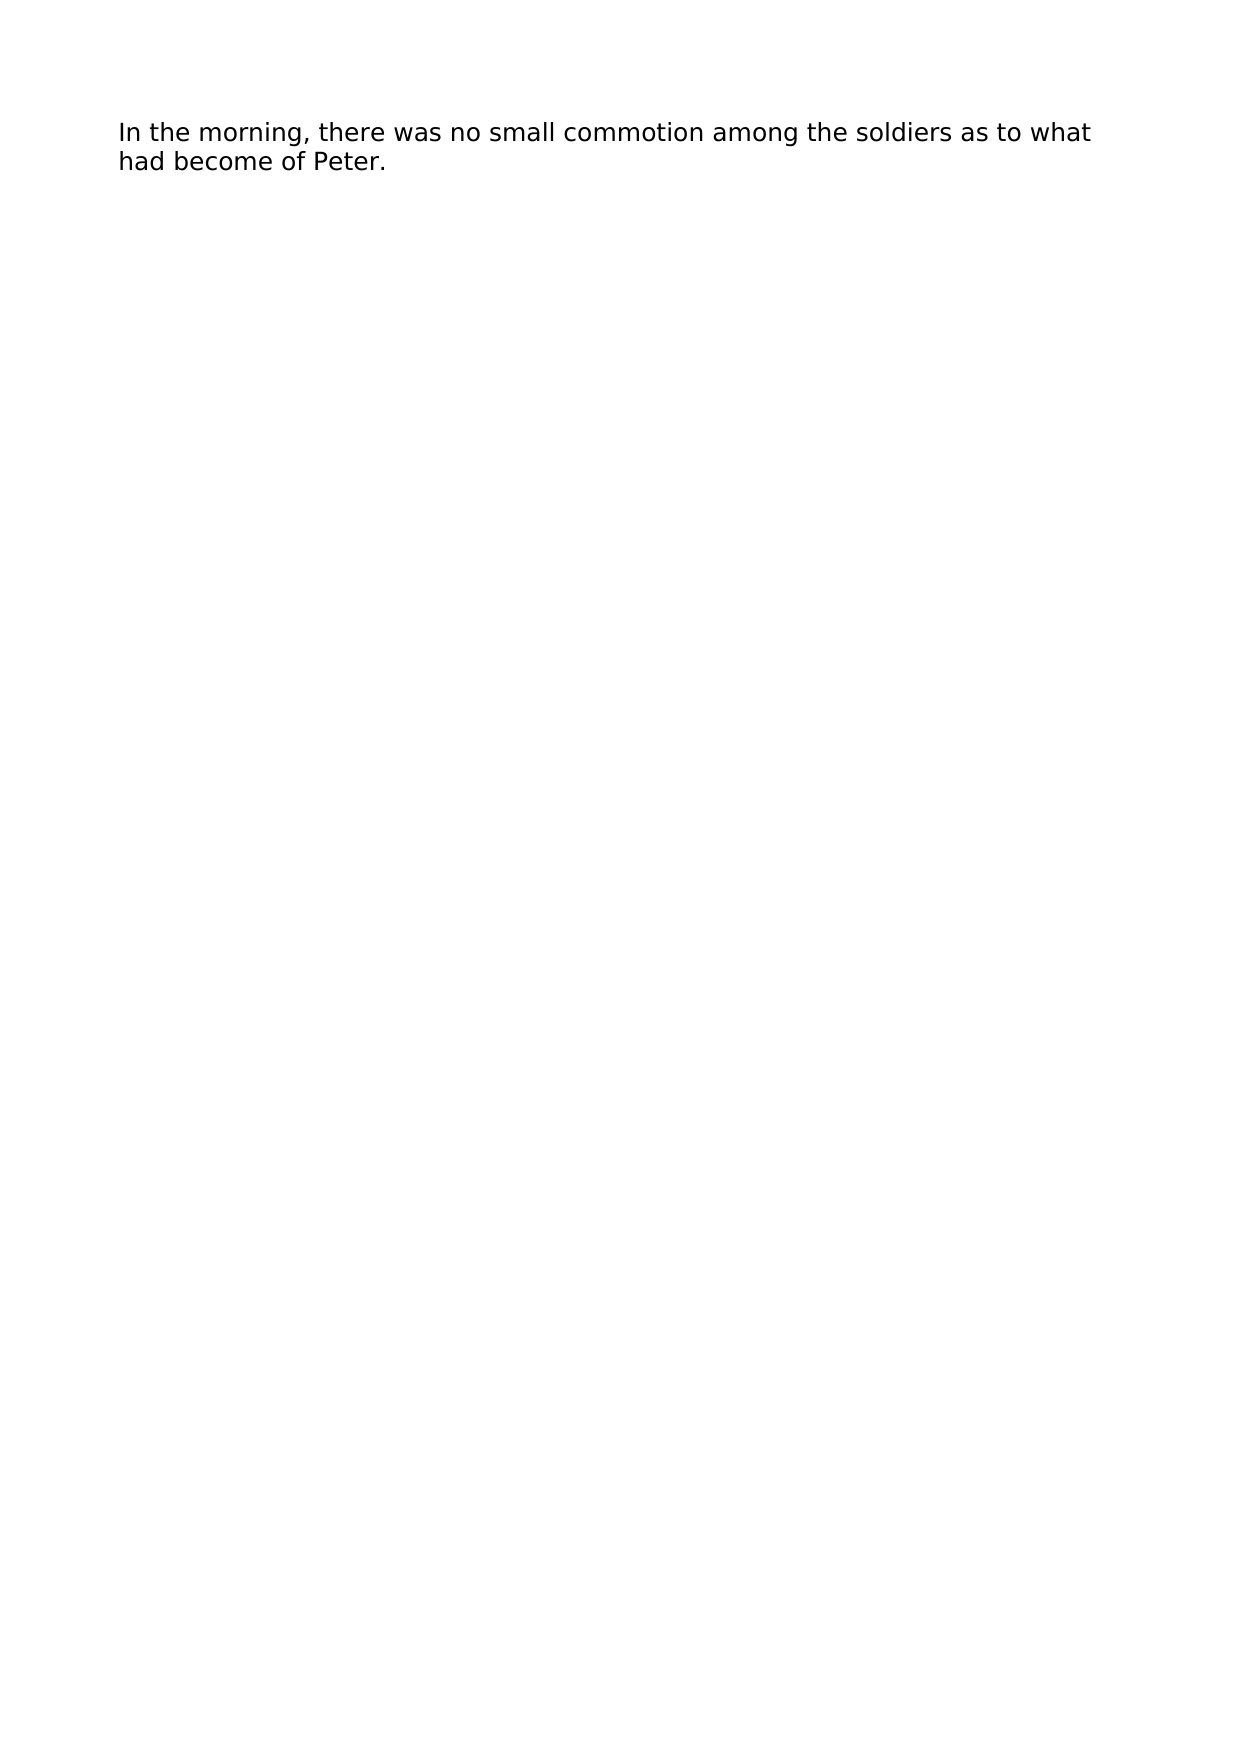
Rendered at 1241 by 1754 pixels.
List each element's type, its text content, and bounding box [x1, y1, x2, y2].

text In the morning, there was no small commotion among the soldiers as to what had become of Peter. [118, 118, 1122, 176]
